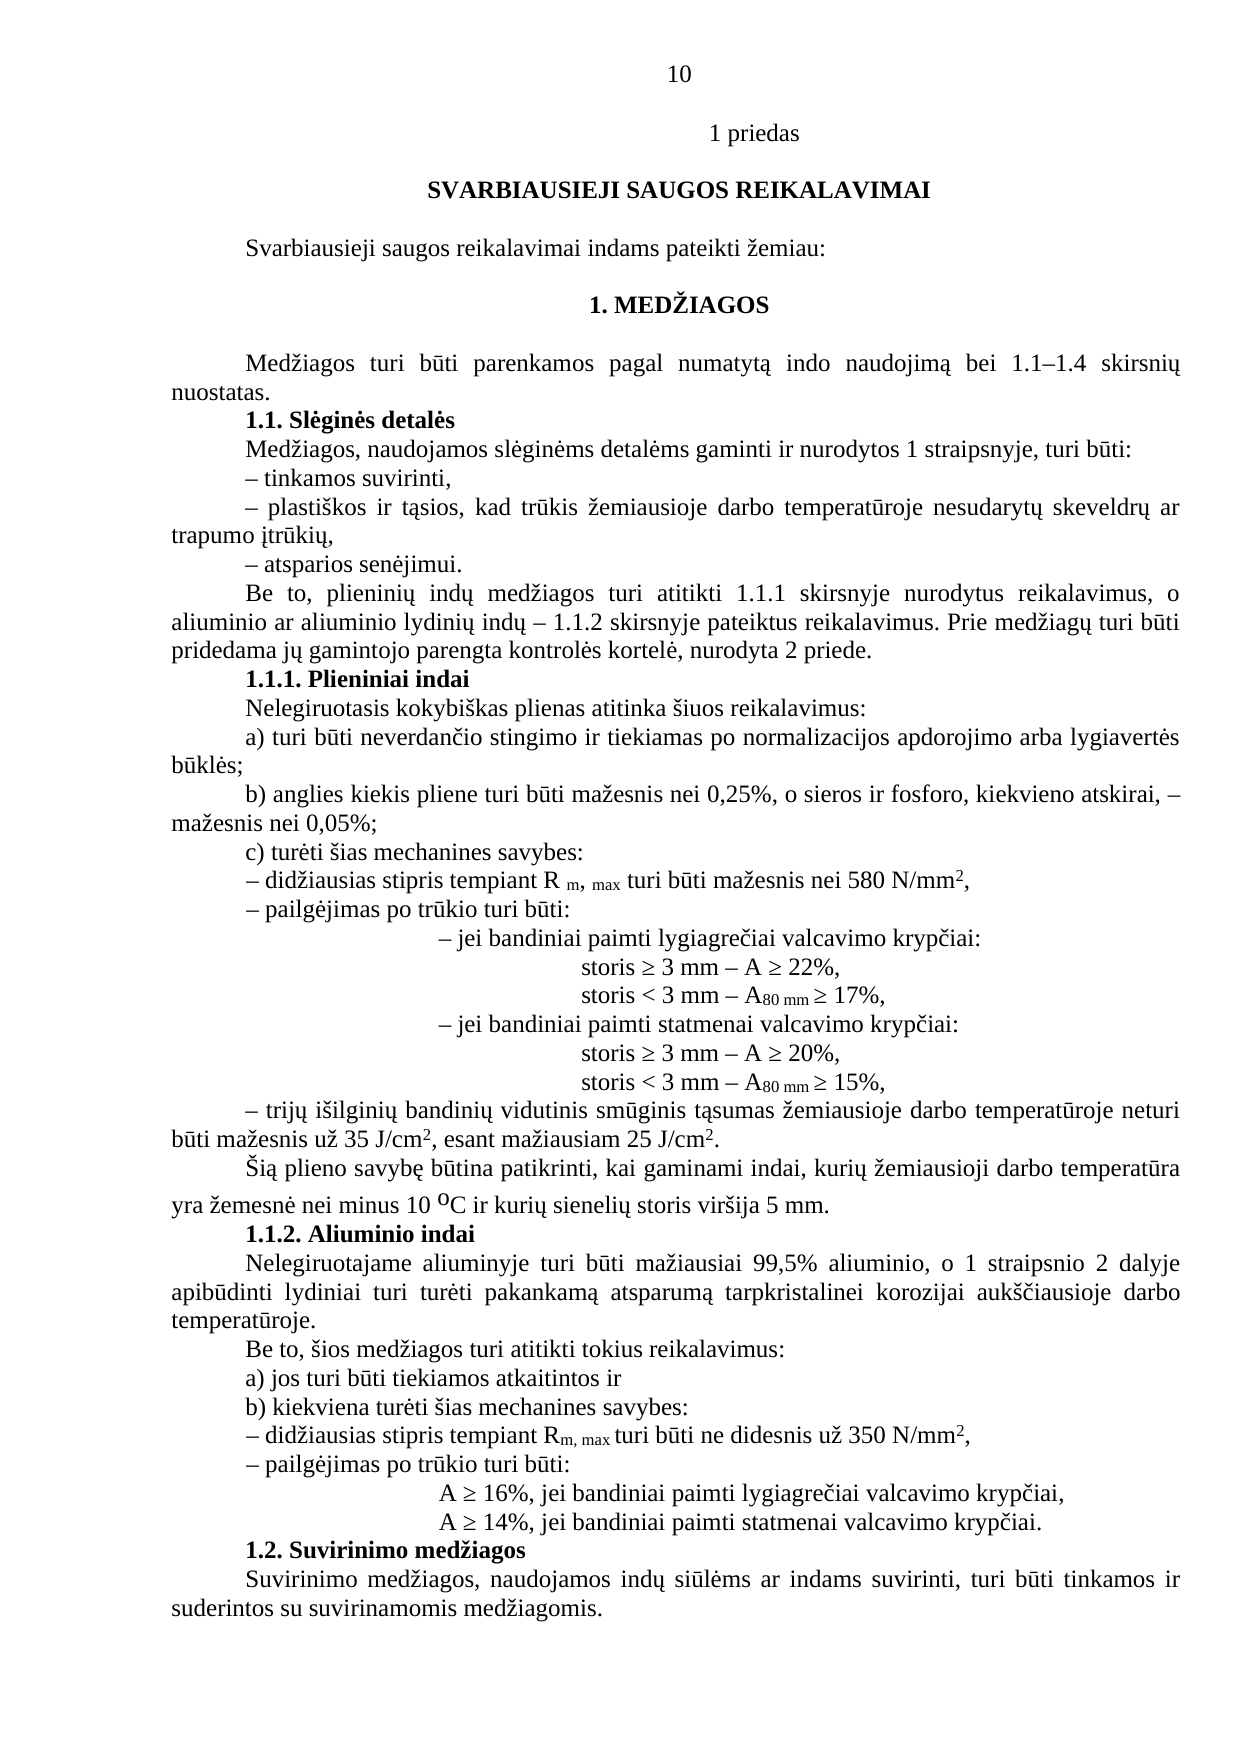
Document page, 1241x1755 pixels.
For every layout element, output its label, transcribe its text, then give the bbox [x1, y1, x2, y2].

text b) kiekviena turėti šias mechanines savybes: [171, 1392, 1181, 1420]
text Nelegiruotasis kokybiškas plienas atitinka šiuos reikalavimus: [171, 693, 1181, 722]
text Be to, šios medžiagos turi atitikti tokius reikalavimus: [171, 1334, 1181, 1363]
text Nelegiruotajame aliuminyje turi būti mažiausiai 99,5% aliuminio, o 1 straipsnio 2 dalyje apibūdinti lydiniai turi turėti pakankamą atsparumą tarpkristalinei korozijai aukščiausioje darbo temperatūroje. [171, 1248, 1181, 1334]
text – tinkamos suvirinti, [171, 463, 1181, 492]
text Medžiagos, naudojamos slėginėms detalėms gaminti ir nurodytos 1 straipsnyje, turi būti: [171, 434, 1181, 463]
text storis < 3 mm – A80 mm ≥ 15%, [171, 1067, 1181, 1096]
text svarbiausieji SAUGOS REIKALAVIMAI [177, 176, 1181, 204]
text a) turi būti neverdančio stingimo ir tiekiamas po normalizacijos apdorojimo arba lygiavertės būklės; [171, 722, 1181, 779]
text – pailgėjimas po trūkio turi būti: [171, 1449, 1181, 1478]
text Suvirinimo medžiagos, naudojamos indų siūlėms ar indams suvirinti, turi būti tinkamos ir suderintos su suvirinamomis medžiagomis. [171, 1564, 1181, 1622]
text A ≥ 14%, jei bandiniai paimti statmenai valcavimo krypčiai. [171, 1507, 1181, 1535]
text Svarbiausieji saugos reikalavimai indams pateikti žemiau: [171, 233, 1181, 262]
text storis ≥ 3 mm – A ≥ 22%, [171, 952, 1181, 981]
text 1.1.1. Plieniniai indai [171, 664, 1181, 693]
text – atsparios senėjimui. [171, 549, 1181, 578]
text 1.1.2. Aliuminio indai [171, 1219, 1181, 1248]
text – didžiausias stipris tempiant Rm, max turi būti ne didesnis už 350 N/mm2, [171, 1420, 1181, 1449]
text – jei bandiniai paimti statmenai valcavimo krypčiai: [171, 1009, 1181, 1038]
text a) jos turi būti tiekiamos atkaitintos ir [171, 1363, 1181, 1392]
text Medžiagos turi būti parenkamos pagal numatytą indo naudojimą bei 1.1–1.4 skirsnių nuostatas. [171, 348, 1181, 406]
text 1.1. Slėginės detalės [171, 406, 1181, 434]
text Be to, plieninių indų medžiagos turi atitikti 1.1.1 skirsnyje nurodytus reikalavimus, o aliuminio ar aliuminio lydinių indų – 1.1.2 skirsnyje pateiktus reikalavimus. Prie medžiagų turi būti pridedama jų gamintojo parengta kontrolės kortelė, nurodyta 2 priede. [171, 578, 1181, 664]
text 1 priedas [709, 118, 1181, 147]
text – didžiausias stipris tempiant R m, max turi būti mažesnis nei 580 N/mm2, [171, 866, 1181, 894]
text – plastiškos ir tąsios, kad trūkis žemiausioje darbo temperatūroje nesudarytų skeveldrų ar trapumo įtrūkių, [171, 492, 1181, 549]
text storis < 3 mm – A80 mm ≥ 17%, [171, 981, 1181, 1009]
text 1. MEDŽIAGOS [177, 291, 1181, 319]
text 1.2. Suvirinimo medžiagos [171, 1535, 1181, 1564]
text Šią plieno savybę būtina patikrinti, kai gaminami indai, kurių žemiausioji darbo temperatūra yra žemesnė nei minus 10 oC ir kurių sienelių storis viršija 5 mm. [171, 1153, 1181, 1219]
text – jei bandiniai paimti lygiagrečiai valcavimo krypčiai: [171, 923, 1181, 952]
text c) turėti šias mechanines savybes: [171, 837, 1181, 866]
text A ≥ 16%, jei bandiniai paimti lygiagrečiai valcavimo krypčiai, [171, 1478, 1181, 1507]
text – trijų išilginių bandinių vidutinis smūginis tąsumas žemiausioje darbo temperatūroje neturi būti mažesnis už 35 J/cm2, esant mažiausiam 25 J/cm2. [171, 1096, 1181, 1153]
text storis ≥ 3 mm – A ≥ 20%, [171, 1038, 1181, 1067]
text b) anglies kiekis pliene turi būti mažesnis nei 0,25%, o sieros ir fosforo, kiekvieno atskirai, – mažesnis nei 0,05%; [171, 779, 1181, 837]
text – pailgėjimas po trūkio turi būti: [171, 894, 1181, 923]
